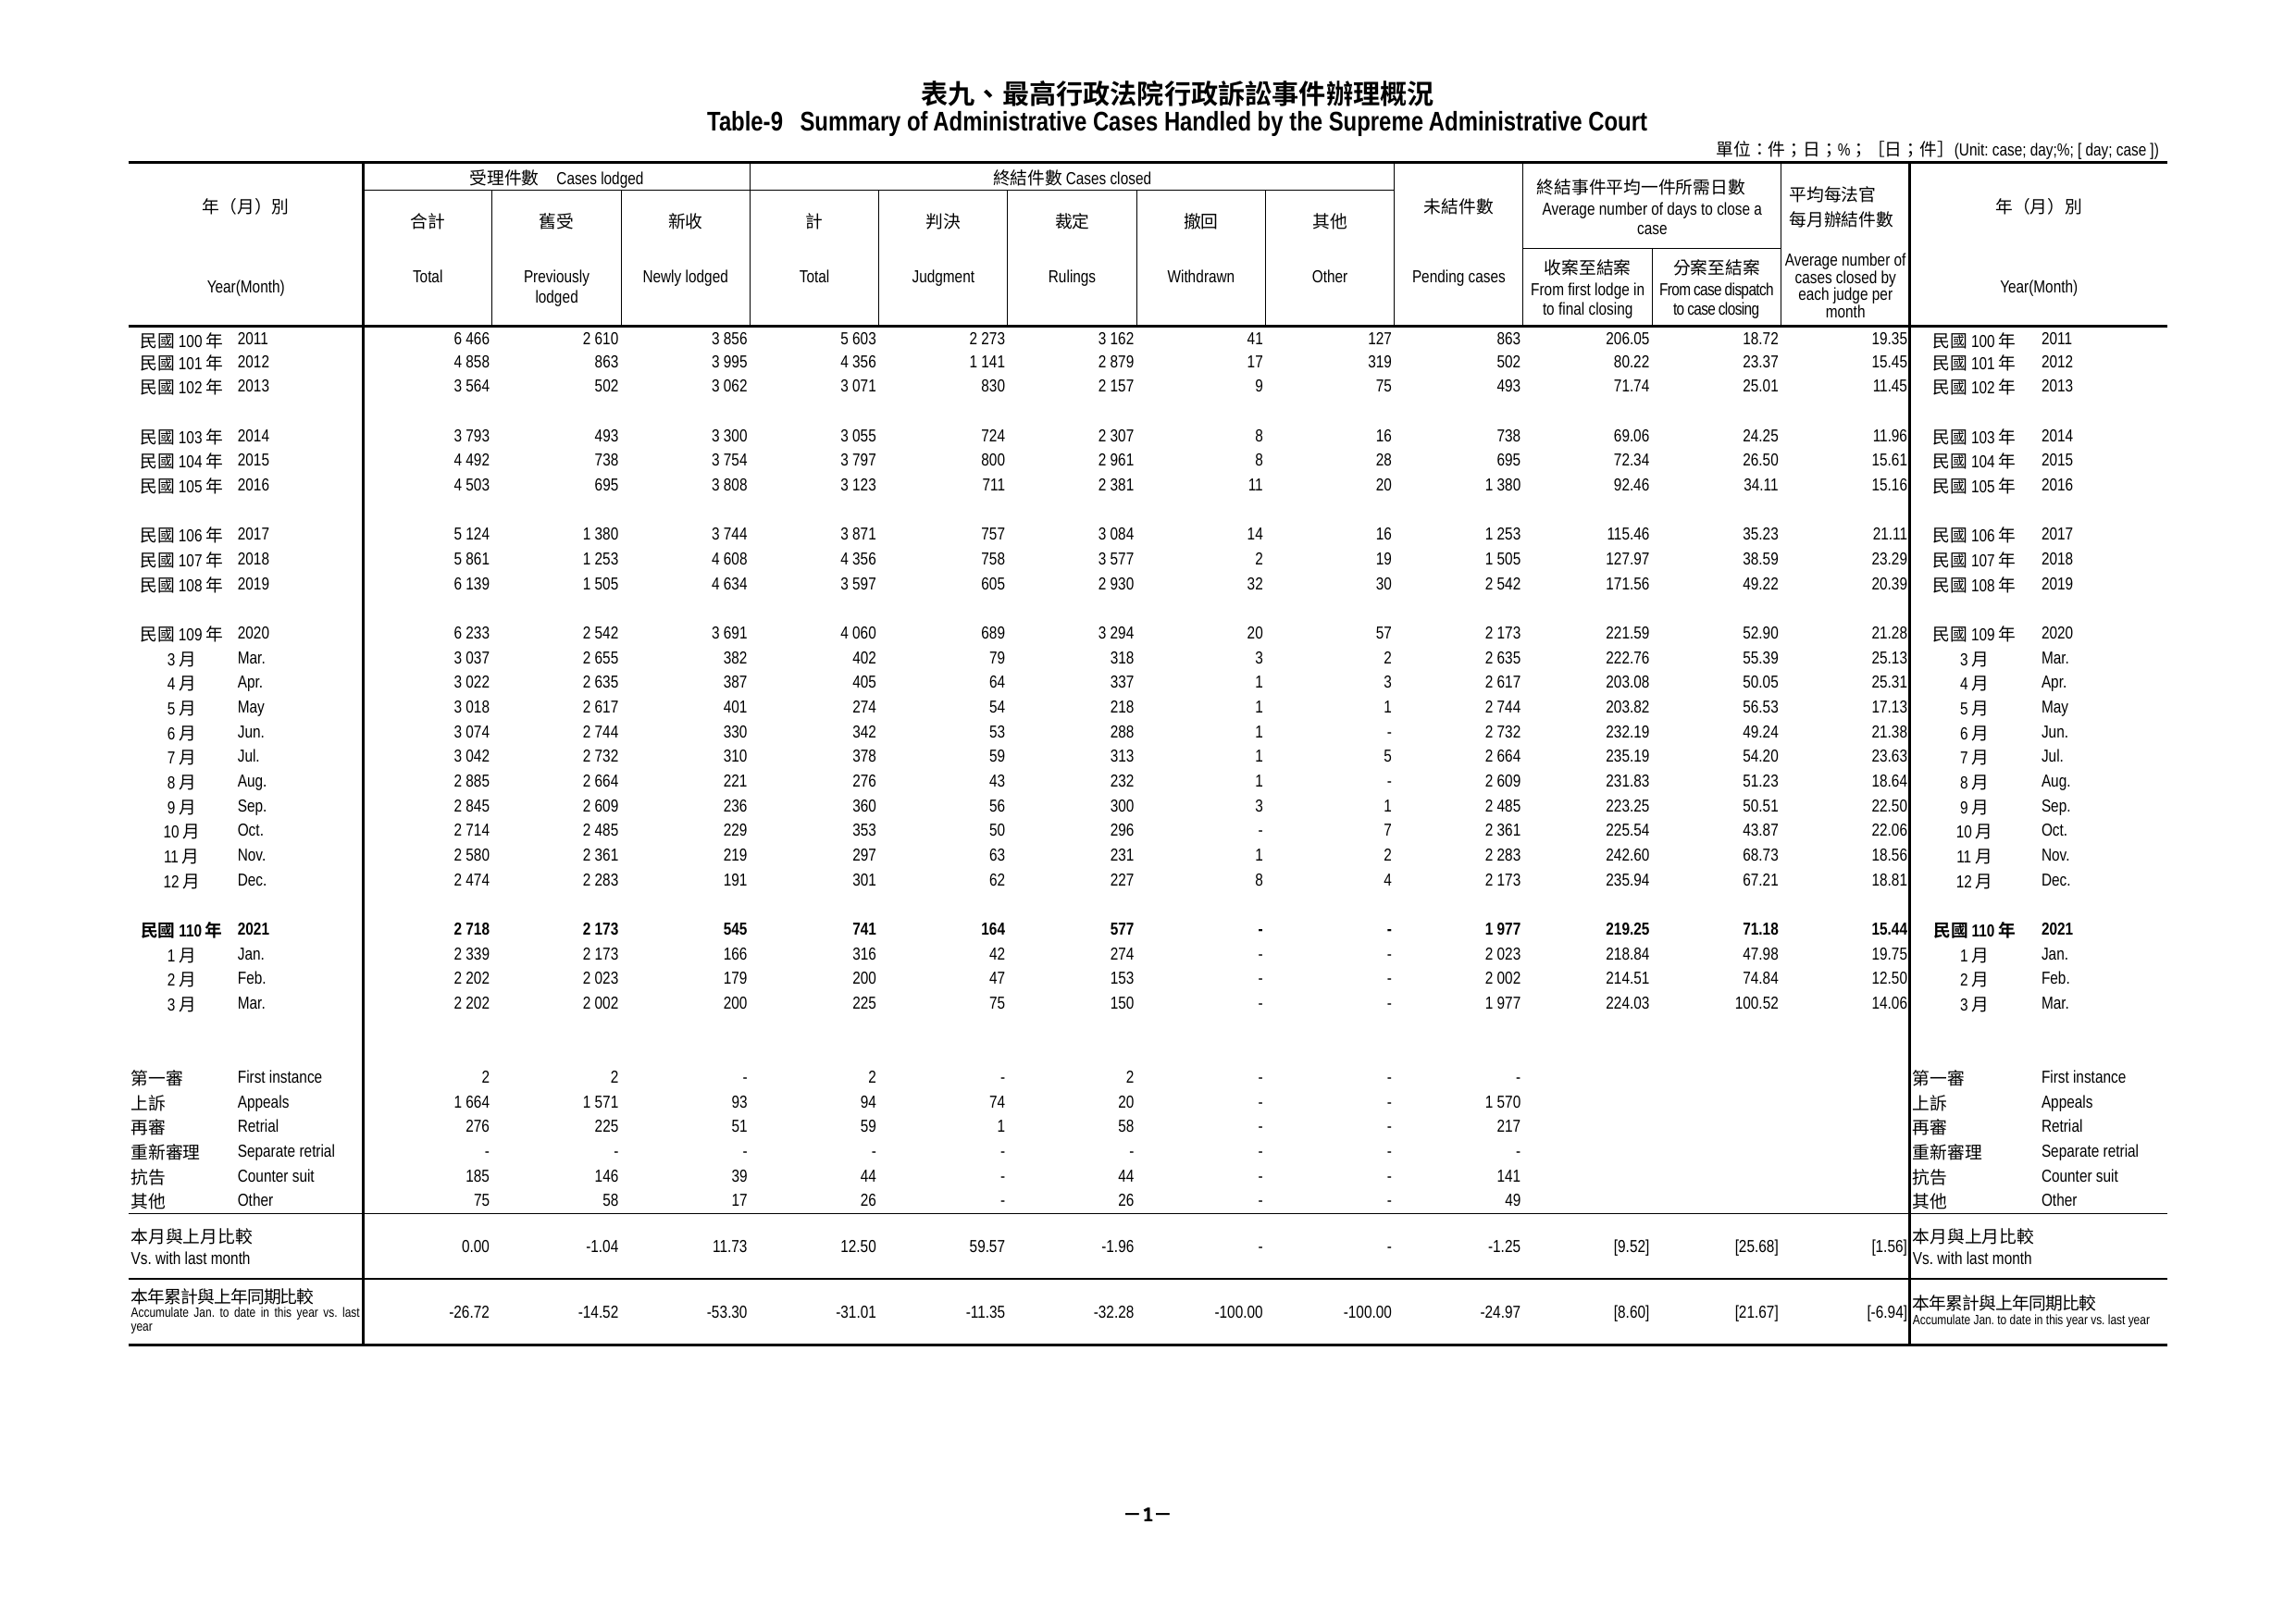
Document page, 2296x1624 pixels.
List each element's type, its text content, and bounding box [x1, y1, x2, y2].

table_cell 235.19 [1523, 744, 1652, 769]
table_cell 153 [1008, 966, 1136, 991]
table_cell 2 339 [365, 941, 492, 966]
table_cell 21.28 [1781, 621, 1908, 645]
table_cell 民國106年 [129, 522, 235, 547]
table_cell 其他 [1266, 191, 1394, 248]
table_cell 裁定 [1008, 191, 1136, 248]
table_cell 219 [621, 843, 750, 867]
table_cell Average number of cases closed by each judge per month [1781, 248, 1908, 325]
table_cell 58 [492, 1188, 621, 1213]
table_cell Apr. [235, 670, 362, 695]
table_cell 2 485 [492, 818, 621, 843]
table_cell [1911, 892, 2039, 917]
table_cell 其他 [129, 1188, 235, 1213]
table_cell [1523, 1089, 1652, 1114]
table_cell 2 474 [365, 867, 492, 892]
table_cell [21.67] [1652, 1280, 1781, 1344]
table_cell [1136, 892, 1265, 917]
table_cell 17 [1136, 349, 1265, 374]
text 表九、最高行政法院行政訴訟事件辦理概況 Table-9 Summary of Administrative Cases Handled by the Supreme Administrative Court [192, 82, 2164, 136]
table_cell 179 [621, 966, 750, 991]
table_cell [621, 892, 750, 917]
table_cell 4月 [129, 670, 235, 695]
table_cell 2 361 [1395, 818, 1523, 843]
table_cell 3 793 [365, 423, 492, 448]
table_cell 2 610 [492, 328, 621, 349]
table_cell 2 961 [1008, 448, 1136, 473]
table_cell 2 664 [1395, 744, 1523, 769]
table_cell 3月 [1911, 991, 2039, 1015]
table_cell Jul. [2039, 744, 2167, 769]
table_cell 50.05 [1652, 670, 1781, 695]
table_cell 115.46 [1523, 522, 1652, 547]
table_cell [2039, 1040, 2167, 1065]
table_cell 2 [1008, 1065, 1136, 1089]
table_cell 民國107年 [1911, 547, 2039, 571]
table_cell [1911, 596, 2039, 621]
table_cell Separate retrial [235, 1139, 362, 1163]
table_cell 14.06 [1781, 991, 1908, 1015]
table_cell 50 [879, 818, 1008, 843]
table_cell 214.51 [1523, 966, 1652, 991]
table_cell [1395, 1015, 1523, 1040]
table_cell Mar. [235, 991, 362, 1015]
table_cell 6 139 [365, 571, 492, 596]
table_cell 民國101年 [1911, 349, 2039, 374]
table_cell [1523, 1065, 1652, 1089]
table_cell [129, 497, 235, 522]
table_cell [750, 497, 878, 522]
table_cell 10月 [129, 818, 235, 843]
table_cell 695 [492, 473, 621, 497]
table_cell 32 [1136, 571, 1265, 596]
table_cell 3 084 [1008, 522, 1136, 547]
table_cell 20 [1136, 621, 1265, 645]
table_cell [1523, 596, 1652, 621]
table_cell 127.97 [1523, 547, 1652, 571]
table_cell Sep. [235, 793, 362, 818]
table_cell 59 [750, 1114, 878, 1139]
table_cell Oct. [2039, 818, 2167, 843]
table_cell 2018 [2039, 547, 2167, 571]
table_cell Mar. [235, 645, 362, 670]
table_cell 2 [1265, 843, 1395, 867]
table_cell Separate retrial [2039, 1139, 2167, 1163]
table_cell 724 [879, 423, 1008, 448]
table_cell -14.52 [492, 1280, 621, 1344]
table_cell 1 [1136, 719, 1265, 744]
table_cell 3 123 [750, 473, 878, 497]
table_cell [1781, 1089, 1908, 1114]
table_cell 11月 [129, 843, 235, 867]
table_cell 本月與上月比較 Vs. with last month [129, 1214, 362, 1278]
table_cell 3 294 [1008, 621, 1136, 645]
table_cell 72.34 [1523, 448, 1652, 473]
table_cell 711 [879, 473, 1008, 497]
table_cell [1911, 497, 2039, 522]
table_cell [1008, 1015, 1136, 1040]
table_cell 3 071 [750, 374, 878, 399]
table_cell 164 [879, 917, 1008, 941]
table_cell 3月 [129, 991, 235, 1015]
table_cell [235, 596, 362, 621]
table_cell 2 617 [1395, 670, 1523, 695]
table_cell 11.96 [1781, 423, 1908, 448]
table_cell [1781, 1188, 1908, 1213]
table_cell [492, 596, 621, 621]
table_cell 11.73 [621, 1214, 750, 1278]
table_cell 1 [1136, 744, 1265, 769]
table_cell [1395, 596, 1523, 621]
table_cell 288 [1008, 719, 1136, 744]
table_cell [1523, 1040, 1652, 1065]
table_cell 127 [1265, 328, 1395, 349]
table_cell 2 485 [1395, 793, 1523, 818]
table_cell 232.19 [1523, 719, 1652, 744]
table_cell 5月 [129, 695, 235, 719]
table_cell 342 [750, 719, 878, 744]
table_cell 222.76 [1523, 645, 1652, 670]
table_cell [1395, 1040, 1523, 1065]
table_cell 1 380 [492, 522, 621, 547]
table_cell [365, 596, 492, 621]
table_cell 重新審理 [1911, 1139, 2039, 1163]
table_cell Previously lodged [492, 248, 621, 325]
table_cell 5月 [1911, 695, 2039, 719]
table_cell 2 845 [365, 793, 492, 818]
table_cell 5 124 [365, 522, 492, 547]
table_cell 71.74 [1523, 374, 1652, 399]
table_cell 34.11 [1652, 473, 1781, 497]
table_cell 10月 [1911, 818, 2039, 843]
table_cell 18.64 [1781, 769, 1908, 793]
table_cell 47.98 [1652, 941, 1781, 966]
table_cell 26 [1008, 1188, 1136, 1213]
table_cell -53.30 [621, 1280, 750, 1344]
table_cell 59.57 [879, 1214, 1008, 1278]
table_cell 2016 [2039, 473, 2167, 497]
table_cell 3 808 [621, 473, 750, 497]
table_cell [879, 399, 1008, 423]
table_cell 16 [1265, 423, 1395, 448]
table_cell 141 [1395, 1163, 1523, 1188]
table_cell [1395, 497, 1523, 522]
table_cell 6月 [129, 719, 235, 744]
table_cell 1月 [1911, 941, 2039, 966]
table_cell [1008, 1040, 1136, 1065]
table_cell 69.06 [1523, 423, 1652, 448]
table_cell 316 [750, 941, 878, 966]
table_cell 225 [750, 991, 878, 1015]
table_cell 2 580 [365, 843, 492, 867]
table_cell 49.22 [1652, 571, 1781, 596]
table_cell 2 [492, 1065, 621, 1089]
table_cell Mar. [2039, 991, 2167, 1015]
table_cell [235, 497, 362, 522]
table_cell -1.04 [492, 1214, 621, 1278]
table_cell - [1136, 1188, 1265, 1213]
table_cell 8 [1136, 867, 1265, 892]
table_cell 其他 [1911, 1188, 2039, 1213]
table_cell [-6.94] [1781, 1280, 1908, 1344]
table_cell [492, 399, 621, 423]
table_cell 94 [750, 1089, 878, 1114]
table_cell 4 858 [365, 349, 492, 374]
table_cell 0.00 [365, 1214, 492, 1278]
table_cell - [1265, 1188, 1395, 1213]
table_cell 296 [1008, 818, 1136, 843]
table_cell 11.45 [1781, 374, 1908, 399]
table_cell 3 597 [750, 571, 878, 596]
table_cell Jan. [235, 941, 362, 966]
table_cell 274 [1008, 941, 1136, 966]
table_cell 3 074 [365, 719, 492, 744]
table_cell 2 173 [1395, 867, 1523, 892]
table_cell 146 [492, 1163, 621, 1188]
table_cell 2011 [235, 328, 362, 349]
table_cell 3 691 [621, 621, 750, 645]
table_header 受理件數 Cases lodged [365, 164, 750, 190]
table_cell 11 [1136, 473, 1265, 497]
table_cell 235.94 [1523, 867, 1652, 892]
table_cell [1395, 892, 1523, 917]
table_cell 38.59 [1652, 547, 1781, 571]
table_cell - [1395, 1139, 1523, 1163]
table_cell 68.73 [1652, 843, 1781, 867]
table_cell 2019 [2039, 571, 2167, 596]
table_cell 200 [621, 991, 750, 1015]
table_cell [2039, 399, 2167, 423]
table_cell 71.18 [1652, 917, 1781, 941]
table_header 平均每法官 每月辦結件數 [1781, 164, 1908, 248]
table_cell 2011 [2039, 328, 2167, 349]
table_cell [2039, 1015, 2167, 1040]
table_cell 313 [1008, 744, 1136, 769]
table_cell [1781, 892, 1908, 917]
table_cell 第一審 [1911, 1065, 2039, 1089]
table_cell 2 732 [1395, 719, 1523, 744]
table_cell [879, 1015, 1008, 1040]
table_cell 738 [492, 448, 621, 473]
table_cell 計 [751, 191, 878, 248]
table_cell 2月 [1911, 966, 2039, 991]
table_cell 223.25 [1523, 793, 1652, 818]
table_cell 2 744 [492, 719, 621, 744]
table_header 終結事件平均一件所需日數 Average number of days to close a case [1523, 164, 1781, 248]
table_cell 3 300 [621, 423, 750, 448]
table_cell 15.16 [1781, 473, 1908, 497]
table_cell 79 [879, 645, 1008, 670]
table_cell 抗告 [1911, 1163, 2039, 1188]
table_cell - [1008, 1139, 1136, 1163]
table_cell 3 037 [365, 645, 492, 670]
table_cell 8月 [129, 769, 235, 793]
table_cell 353 [750, 818, 878, 843]
table_cell 44 [1008, 1163, 1136, 1188]
table_cell [1781, 1163, 1908, 1188]
table_cell - [1265, 966, 1395, 991]
table_cell 219.25 [1523, 917, 1652, 941]
table_cell 218.84 [1523, 941, 1652, 966]
table_cell [1136, 1040, 1265, 1065]
table_cell Judgment [879, 248, 1007, 325]
table_cell 20.39 [1781, 571, 1908, 596]
table_cell 民國108年 [1911, 571, 2039, 596]
table_cell 民國103年 [129, 423, 235, 448]
table_cell 2 718 [365, 917, 492, 941]
table_cell 318 [1008, 645, 1136, 670]
table_cell 3 055 [750, 423, 878, 448]
table_cell 3 856 [621, 328, 750, 349]
table_cell 上訴 [129, 1089, 235, 1114]
table_cell 4 [1265, 867, 1395, 892]
table_cell 360 [750, 793, 878, 818]
table_cell Newly lodged [622, 248, 750, 325]
table_cell [1781, 1114, 1908, 1139]
table_cell 4 492 [365, 448, 492, 473]
table_cell Jan. [2039, 941, 2167, 966]
table_cell 7 [1265, 818, 1395, 843]
table_cell 221 [621, 769, 750, 793]
table_cell 1 505 [1395, 547, 1523, 571]
table_cell 75 [1265, 374, 1395, 399]
table_cell [235, 399, 362, 423]
table_cell 276 [365, 1114, 492, 1139]
table_cell 59 [879, 744, 1008, 769]
table_cell 2 [1265, 645, 1395, 670]
table_cell 7月 [1911, 744, 2039, 769]
table_cell 收案至結案 From first lodge in to final closing [1523, 249, 1652, 325]
table_cell - [1265, 719, 1395, 744]
table_cell 2 609 [1395, 769, 1523, 793]
table_cell 74.84 [1652, 966, 1781, 991]
table_cell 撤回 [1137, 191, 1265, 248]
table_cell 2 002 [1395, 966, 1523, 991]
table_cell -1.25 [1395, 1214, 1523, 1278]
table_cell [1136, 497, 1265, 522]
table_cell [1136, 1015, 1265, 1040]
table_cell 49.24 [1652, 719, 1781, 744]
table_cell [129, 1015, 235, 1040]
table_cell 3 [1136, 645, 1265, 670]
table_cell 276 [750, 769, 878, 793]
table_cell 2012 [235, 349, 362, 374]
table_cell 2 023 [492, 966, 621, 991]
table_cell 206.05 [1523, 328, 1652, 349]
table_cell Dec. [2039, 867, 2167, 892]
table_cell [1652, 1114, 1781, 1139]
table_cell 80.22 [1523, 349, 1652, 374]
table_cell - [1265, 1139, 1395, 1163]
table_cell 1 141 [879, 349, 1008, 374]
table_cell [1652, 497, 1781, 522]
table_cell [1523, 399, 1652, 423]
table_cell 577 [1008, 917, 1136, 941]
table_cell 3 871 [750, 522, 878, 547]
table_cell 378 [750, 744, 878, 769]
table_cell 1 570 [1395, 1089, 1523, 1114]
table_cell 4 634 [621, 571, 750, 596]
table_cell 2 [1136, 547, 1265, 571]
table_cell - [1136, 917, 1265, 941]
table_cell 2013 [235, 374, 362, 399]
table_cell 2月 [129, 966, 235, 991]
table_cell 19.35 [1781, 328, 1908, 349]
table_cell 502 [492, 374, 621, 399]
table_cell 1 [879, 1114, 1008, 1139]
table_cell [1781, 1139, 1908, 1163]
table_cell 227 [1008, 867, 1136, 892]
table_cell [1781, 596, 1908, 621]
table_cell 695 [1395, 448, 1523, 473]
table_cell 42 [879, 941, 1008, 966]
table_cell 203.08 [1523, 670, 1652, 695]
table_cell 191 [621, 867, 750, 892]
table_cell 22.06 [1781, 818, 1908, 843]
table_cell [1523, 1188, 1652, 1213]
table_cell 3 797 [750, 448, 878, 473]
table_cell 24.25 [1652, 423, 1781, 448]
table_cell 2015 [235, 448, 362, 473]
table_cell 2 542 [1395, 571, 1523, 596]
table_cell 16 [1265, 522, 1395, 547]
table_cell 5 603 [750, 328, 878, 349]
table_cell 2 [365, 1065, 492, 1089]
table_cell 18.72 [1652, 328, 1781, 349]
table_cell 12月 [129, 867, 235, 892]
table_header 年（月）別 [1911, 164, 2167, 248]
table_cell 3 577 [1008, 547, 1136, 571]
table_cell 25.31 [1781, 670, 1908, 695]
table_cell - [1265, 1163, 1395, 1188]
table_cell 2018 [235, 547, 362, 571]
table_header 終結件數Cases closed [751, 164, 1394, 190]
table_cell 本年累計與上年同期比較 Accumulate Jan. to date in this year vs. last year [129, 1280, 362, 1344]
table_cell 185 [365, 1163, 492, 1188]
table_cell Retrial [2039, 1114, 2167, 1139]
table_cell 2 202 [365, 991, 492, 1015]
table_cell -32.28 [1008, 1280, 1136, 1344]
table_cell 民國104年 [129, 448, 235, 473]
table_cell 217 [1395, 1114, 1523, 1139]
table_cell [1.56] [1781, 1214, 1908, 1278]
table_cell 1 977 [1395, 917, 1523, 941]
table_cell [365, 1040, 492, 1065]
table_cell -24.97 [1395, 1280, 1523, 1344]
table_cell - [1265, 991, 1395, 1015]
table_cell 2 002 [492, 991, 621, 1015]
table_cell 310 [621, 744, 750, 769]
table_cell 1 977 [1395, 991, 1523, 1015]
table_cell 2 273 [879, 328, 1008, 349]
table_cell [879, 1040, 1008, 1065]
table_cell [750, 596, 878, 621]
table_cell 2 173 [1395, 621, 1523, 645]
table_cell First instance [235, 1065, 362, 1089]
table_cell Rulings [1008, 248, 1136, 325]
table_cell Dec. [235, 867, 362, 892]
table_cell [1652, 1163, 1781, 1188]
table_cell [1652, 1139, 1781, 1163]
table_cell 2 885 [365, 769, 492, 793]
table_cell 23.63 [1781, 744, 1908, 769]
table_cell 12月 [1911, 867, 2039, 892]
table_cell Sep. [2039, 793, 2167, 818]
table_cell 75 [879, 991, 1008, 1015]
table_cell 民國110年 [1911, 917, 2039, 941]
table_cell 39 [621, 1163, 750, 1188]
table_cell 民國101年 [129, 349, 235, 374]
table_cell [1781, 1015, 1908, 1040]
table_cell 4 356 [750, 349, 878, 374]
table_cell 738 [1395, 423, 1523, 448]
table_cell [1523, 1163, 1652, 1188]
table_cell - [492, 1139, 621, 1163]
table_cell -11.35 [879, 1280, 1008, 1344]
table_cell 387 [621, 670, 750, 695]
table_cell 402 [750, 645, 878, 670]
table_cell 43.87 [1652, 818, 1781, 843]
table_cell 合計 [365, 191, 491, 248]
table_cell [1652, 1188, 1781, 1213]
table_cell 493 [492, 423, 621, 448]
table_cell 2012 [2039, 349, 2167, 374]
table_cell 上訴 [1911, 1089, 2039, 1114]
table_cell Other [235, 1188, 362, 1213]
table_cell [750, 1040, 878, 1065]
table_cell 6 466 [365, 328, 492, 349]
table_cell Total [365, 248, 491, 325]
table_cell 民國103年 [1911, 423, 2039, 448]
table_cell 民國100年 [129, 328, 235, 349]
table_cell Nov. [2039, 843, 2167, 867]
table_cell 2 609 [492, 793, 621, 818]
table_cell 100.52 [1652, 991, 1781, 1015]
table_cell [235, 892, 362, 917]
table_cell - [1136, 1089, 1265, 1114]
table_cell [365, 497, 492, 522]
table_cell Aug. [235, 769, 362, 793]
table_cell 2014 [2039, 423, 2167, 448]
table_cell Appeals [235, 1089, 362, 1114]
table_cell [1911, 399, 2039, 423]
table_cell 21.11 [1781, 522, 1908, 547]
table_cell 3 [1265, 670, 1395, 695]
table_cell [1008, 497, 1136, 522]
table_cell 3 [1136, 793, 1265, 818]
table_cell - [1265, 769, 1395, 793]
table_cell Counter suit [2039, 1163, 2167, 1188]
table_cell Jun. [235, 719, 362, 744]
table_cell 2 361 [492, 843, 621, 867]
table_cell 2016 [235, 473, 362, 497]
table_cell 49 [1395, 1188, 1523, 1213]
table_cell - [879, 1163, 1008, 1188]
table_cell 2 283 [492, 867, 621, 892]
table_cell - [1136, 941, 1265, 966]
table_cell 23.29 [1781, 547, 1908, 571]
table_cell - [1265, 1089, 1395, 1114]
table_cell 新收 [622, 191, 750, 248]
table_cell 2 732 [492, 744, 621, 769]
table_cell 7月 [129, 744, 235, 769]
table_cell 2 173 [492, 917, 621, 941]
table_cell 50.51 [1652, 793, 1781, 818]
table_cell 8 [1136, 423, 1265, 448]
table_cell 民國102年 [129, 374, 235, 399]
table_cell [129, 596, 235, 621]
table_cell [129, 1040, 235, 1065]
table_cell 301 [750, 867, 878, 892]
table_cell Nov. [235, 843, 362, 867]
table_cell [1652, 1015, 1781, 1040]
table_cell 2014 [235, 423, 362, 448]
table_cell 863 [1395, 328, 1523, 349]
table_cell [1781, 497, 1908, 522]
table_cell - [1136, 1065, 1265, 1089]
table_cell - [1136, 1214, 1265, 1278]
table_cell Feb. [2039, 966, 2167, 991]
table_cell 2020 [2039, 621, 2167, 645]
table_cell 25.13 [1781, 645, 1908, 670]
table_cell 9月 [1911, 793, 2039, 818]
table_cell Retrial [235, 1114, 362, 1139]
table_cell 民國109年 [129, 621, 235, 645]
table_cell 22.50 [1781, 793, 1908, 818]
table_cell - [365, 1139, 492, 1163]
table_cell 800 [879, 448, 1008, 473]
table_cell - [1265, 1114, 1395, 1139]
table_cell 232 [1008, 769, 1136, 793]
table_cell - [1136, 818, 1265, 843]
table_cell 2 617 [492, 695, 621, 719]
table_cell 1 [1136, 695, 1265, 719]
table_cell [621, 1040, 750, 1065]
table_cell 47 [879, 966, 1008, 991]
table_cell - [1395, 1065, 1523, 1089]
table_cell 35.23 [1652, 522, 1781, 547]
table_cell [1781, 399, 1908, 423]
table_cell 1 664 [365, 1089, 492, 1114]
table_cell 224.03 [1523, 991, 1652, 1015]
table_cell 2 930 [1008, 571, 1136, 596]
table_cell 再審 [129, 1114, 235, 1139]
table_cell 12.50 [1781, 966, 1908, 991]
table_cell 8 [1136, 448, 1265, 473]
table_cell - [879, 1188, 1008, 1213]
table_cell 5 [1265, 744, 1395, 769]
table_cell 62 [879, 867, 1008, 892]
table_cell [235, 1040, 362, 1065]
table_cell [621, 497, 750, 522]
table_cell [1911, 1015, 2039, 1040]
table_cell 4 060 [750, 621, 878, 645]
table_cell [2039, 892, 2167, 917]
table_cell 166 [621, 941, 750, 966]
table_cell 民國100年 [1911, 328, 2039, 349]
table_cell [492, 892, 621, 917]
table_cell [1523, 892, 1652, 917]
table_cell 63 [879, 843, 1008, 867]
table_cell 21.38 [1781, 719, 1908, 744]
table_cell [879, 596, 1008, 621]
table_cell 11月 [1911, 843, 2039, 867]
table_cell 14 [1136, 522, 1265, 547]
table_cell - [1265, 1065, 1395, 1089]
table_cell 2 714 [365, 818, 492, 843]
table_cell May [2039, 695, 2167, 719]
table_cell - [879, 1065, 1008, 1089]
table_cell 2021 [2039, 917, 2167, 941]
table_cell 3 042 [365, 744, 492, 769]
table_cell 3 162 [1008, 328, 1136, 349]
table_cell 231.83 [1523, 769, 1652, 793]
table_cell 3 018 [365, 695, 492, 719]
table_cell 17 [621, 1188, 750, 1213]
table_cell [1265, 1040, 1395, 1065]
table_cell 56.53 [1652, 695, 1781, 719]
table_cell Counter suit [235, 1163, 362, 1188]
table_cell [365, 399, 492, 423]
table_cell 225 [492, 1114, 621, 1139]
table_cell 15.61 [1781, 448, 1908, 473]
table_cell 758 [879, 547, 1008, 571]
table_cell 民國109年 [1911, 621, 2039, 645]
table_cell - [621, 1139, 750, 1163]
table_cell [8.60] [1523, 1280, 1652, 1344]
table_cell [1523, 1139, 1652, 1163]
table_cell 41 [1136, 328, 1265, 349]
table_cell 2021 [235, 917, 362, 941]
table_cell - [1136, 966, 1265, 991]
table_cell 重新審理 [129, 1139, 235, 1163]
table_cell 51.23 [1652, 769, 1781, 793]
table_cell 民國102年 [1911, 374, 2039, 399]
table_cell 1 [1265, 793, 1395, 818]
table_cell [235, 1015, 362, 1040]
table_cell [1911, 1040, 2039, 1065]
table_cell 2 664 [492, 769, 621, 793]
table_cell [9.52] [1523, 1214, 1652, 1278]
table_cell 9 [1136, 374, 1265, 399]
table_cell 405 [750, 670, 878, 695]
table_cell 民國107年 [129, 547, 235, 571]
table_cell [1781, 1065, 1908, 1089]
table_cell [750, 1015, 878, 1040]
table_cell 2 307 [1008, 423, 1136, 448]
table_cell 8月 [1911, 769, 2039, 793]
table_cell 1月 [129, 941, 235, 966]
table_cell 28 [1265, 448, 1395, 473]
table_cell Aug. [2039, 769, 2167, 793]
table_cell Apr. [2039, 670, 2167, 695]
table_cell 2017 [235, 522, 362, 547]
table_cell 3月 [129, 645, 235, 670]
table_cell 2 655 [492, 645, 621, 670]
table_cell 236 [621, 793, 750, 818]
table_cell 18.56 [1781, 843, 1908, 867]
table_cell - [1136, 1163, 1265, 1188]
table_cell 3 995 [621, 349, 750, 374]
table_cell 民國104年 [1911, 448, 2039, 473]
table_cell 319 [1265, 349, 1395, 374]
table_cell 2 879 [1008, 349, 1136, 374]
table_cell [1523, 1114, 1652, 1139]
table_cell 757 [879, 522, 1008, 547]
table_cell 218 [1008, 695, 1136, 719]
table_cell - [621, 1065, 750, 1089]
table_cell 9月 [129, 793, 235, 818]
table_cell 6 233 [365, 621, 492, 645]
table_cell - [750, 1139, 878, 1163]
table_cell 43 [879, 769, 1008, 793]
table_cell 53 [879, 719, 1008, 744]
table_cell [25.68] [1652, 1214, 1781, 1278]
table_cell 2 635 [1395, 645, 1523, 670]
table_cell 民國106年 [1911, 522, 2039, 547]
table_cell Jun. [2039, 719, 2167, 744]
table_cell 6月 [1911, 719, 2039, 744]
table_cell 12.50 [750, 1214, 878, 1278]
table_cell -100.00 [1136, 1280, 1265, 1344]
table_cell [1136, 399, 1265, 423]
table_cell 2013 [2039, 374, 2167, 399]
table_cell 4月 [1911, 670, 2039, 695]
table_cell 判決 [879, 191, 1007, 248]
table_cell 3 744 [621, 522, 750, 547]
table_cell [1136, 596, 1265, 621]
table_cell 74 [879, 1089, 1008, 1114]
table_cell 分案至結案 From case dispatch to case closing [1653, 249, 1781, 325]
table_cell [1395, 399, 1523, 423]
text 單位：件；日；%；［日；件］(Unit: case; day;%; [ day; case ]) [137, 136, 2159, 161]
table_cell [750, 399, 878, 423]
table_cell Jul. [235, 744, 362, 769]
table_cell [621, 1015, 750, 1040]
table_cell 民國108年 [129, 571, 235, 596]
table_cell 1 571 [492, 1089, 621, 1114]
table_cell 4 503 [365, 473, 492, 497]
table_cell [1265, 497, 1395, 522]
table_cell [492, 1015, 621, 1040]
table_cell Pending cases [1395, 248, 1522, 325]
table_cell 1 253 [492, 547, 621, 571]
table_cell 221.59 [1523, 621, 1652, 645]
table_header 未結件數 [1395, 164, 1522, 248]
table_cell 54 [879, 695, 1008, 719]
table_cell 2 635 [492, 670, 621, 695]
table_cell - [879, 1139, 1008, 1163]
table_cell 民國105年 [129, 473, 235, 497]
table_cell [1652, 1089, 1781, 1114]
table_cell - [1265, 1214, 1395, 1278]
table_cell [1652, 892, 1781, 917]
table_cell [1523, 1015, 1652, 1040]
table_cell 75 [365, 1188, 492, 1213]
table_cell -31.01 [750, 1280, 878, 1344]
table_cell Withdrawn [1137, 248, 1265, 325]
table_cell 3 564 [365, 374, 492, 399]
table_cell Oct. [235, 818, 362, 843]
table_cell 3 062 [621, 374, 750, 399]
table_cell 171.56 [1523, 571, 1652, 596]
table_cell 52.90 [1652, 621, 1781, 645]
table_cell 231 [1008, 843, 1136, 867]
table_cell First instance [2039, 1065, 2167, 1089]
table_cell [1523, 497, 1652, 522]
table_cell - [1136, 1114, 1265, 1139]
table_cell Other [1266, 248, 1394, 325]
table_cell 5 861 [365, 547, 492, 571]
table_cell 51 [621, 1114, 750, 1139]
table_cell [750, 892, 878, 917]
table_cell 抗告 [129, 1163, 235, 1188]
table_cell Feb. [235, 966, 362, 991]
table_cell 2 173 [492, 941, 621, 966]
table_cell 242.60 [1523, 843, 1652, 867]
table_cell 1 [1136, 670, 1265, 695]
table_cell 2 157 [1008, 374, 1136, 399]
table_cell [1652, 1065, 1781, 1089]
table_cell [1008, 596, 1136, 621]
table_cell [1008, 892, 1136, 917]
table_cell 23.37 [1652, 349, 1781, 374]
table_cell 274 [750, 695, 878, 719]
table_cell 150 [1008, 991, 1136, 1015]
table_cell 15.44 [1781, 917, 1908, 941]
table_cell [1652, 399, 1781, 423]
table_cell 545 [621, 917, 750, 941]
table_cell 舊受 [492, 191, 621, 248]
table_cell 605 [879, 571, 1008, 596]
table_cell 502 [1395, 349, 1523, 374]
table_cell 2 [750, 1065, 878, 1089]
table_cell 19.75 [1781, 941, 1908, 966]
table_header 年（月）別 [129, 164, 362, 248]
table_cell 741 [750, 917, 878, 941]
table_cell 830 [879, 374, 1008, 399]
table_cell [1781, 1040, 1908, 1065]
table_cell 第一審 [129, 1065, 235, 1089]
table_cell 18.81 [1781, 867, 1908, 892]
table_cell 92.46 [1523, 473, 1652, 497]
table_cell 再審 [1911, 1114, 2039, 1139]
table_cell [365, 1015, 492, 1040]
table_cell 4 356 [750, 547, 878, 571]
table_cell 2 023 [1395, 941, 1523, 966]
table_cell 2020 [235, 621, 362, 645]
table_cell [1008, 399, 1136, 423]
table_cell [621, 399, 750, 423]
table_cell Year(Month) [1911, 248, 2167, 325]
table_cell -1.96 [1008, 1214, 1136, 1278]
table_cell 20 [1265, 473, 1395, 497]
table_cell [492, 1040, 621, 1065]
table_cell 229 [621, 818, 750, 843]
table_cell [129, 399, 235, 423]
table_cell 1 [1136, 769, 1265, 793]
table_cell [129, 892, 235, 917]
table_cell 2017 [2039, 522, 2167, 547]
table_cell 3月 [1911, 645, 2039, 670]
table_cell 1 253 [1395, 522, 1523, 547]
table_cell Appeals [2039, 1089, 2167, 1114]
table_cell Total [751, 248, 878, 325]
table_cell 30 [1265, 571, 1395, 596]
table_cell 3 022 [365, 670, 492, 695]
table_cell 1 505 [492, 571, 621, 596]
table_cell 493 [1395, 374, 1523, 399]
table_cell 1 [1136, 843, 1265, 867]
table_cell - [1136, 1139, 1265, 1163]
table_cell 57 [1265, 621, 1395, 645]
table_cell [1265, 892, 1395, 917]
table_cell 56 [879, 793, 1008, 818]
table_cell 民國105年 [1911, 473, 2039, 497]
table_cell 2 542 [492, 621, 621, 645]
table_cell 401 [621, 695, 750, 719]
table_cell [1652, 1040, 1781, 1065]
table_cell [621, 596, 750, 621]
table_cell [879, 497, 1008, 522]
table_cell 55.39 [1652, 645, 1781, 670]
table_cell 本月與上月比較 Vs. with last month [1911, 1214, 2167, 1278]
table_cell 58 [1008, 1114, 1136, 1139]
table_cell 1 380 [1395, 473, 1523, 497]
table_cell 382 [621, 645, 750, 670]
table_cell [1265, 1015, 1395, 1040]
table_cell -100.00 [1265, 1280, 1395, 1344]
table_cell 203.82 [1523, 695, 1652, 719]
table_cell 2 381 [1008, 473, 1136, 497]
table_cell 64 [879, 670, 1008, 695]
table_cell May [235, 695, 362, 719]
table_cell 67.21 [1652, 867, 1781, 892]
table_cell 863 [492, 349, 621, 374]
table_cell - [1136, 991, 1265, 1015]
table_cell - [1265, 941, 1395, 966]
table_cell 17.13 [1781, 695, 1908, 719]
table_cell 15.45 [1781, 349, 1908, 374]
table_cell [365, 892, 492, 917]
table_cell 2 744 [1395, 695, 1523, 719]
table_cell 1 [1265, 695, 1395, 719]
table_cell 3 754 [621, 448, 750, 473]
table_cell 20 [1008, 1089, 1136, 1114]
table_cell 25.01 [1652, 374, 1781, 399]
table_cell 26 [750, 1188, 878, 1213]
table_cell 225.54 [1523, 818, 1652, 843]
table_cell 44 [750, 1163, 878, 1188]
table_cell - [1265, 917, 1395, 941]
table_cell 2 202 [365, 966, 492, 991]
table_cell Mar. [2039, 645, 2167, 670]
table_cell 2019 [235, 571, 362, 596]
table_cell 200 [750, 966, 878, 991]
table_cell Other [2039, 1188, 2167, 1213]
table_cell 民國110年 [129, 917, 235, 941]
table_cell [492, 497, 621, 522]
table_cell 19 [1265, 547, 1395, 571]
table_cell 689 [879, 621, 1008, 645]
table_cell 297 [750, 843, 878, 867]
table_cell [1265, 596, 1395, 621]
table_cell -26.72 [365, 1280, 492, 1344]
table_cell 4 608 [621, 547, 750, 571]
table_cell [2039, 596, 2167, 621]
table_cell 93 [621, 1089, 750, 1114]
table_cell 26.50 [1652, 448, 1781, 473]
table_cell [879, 892, 1008, 917]
table_cell 本年累計與上年同期比較 Accumulate Jan. to date in this year vs. last year [1911, 1280, 2167, 1344]
table_cell 337 [1008, 670, 1136, 695]
table_cell [1652, 596, 1781, 621]
table_cell 330 [621, 719, 750, 744]
table_cell 2 283 [1395, 843, 1523, 867]
table_cell 300 [1008, 793, 1136, 818]
table_cell 54.20 [1652, 744, 1781, 769]
table_cell [1265, 399, 1395, 423]
table_cell Year(Month) [129, 248, 362, 325]
table_cell 2015 [2039, 448, 2167, 473]
table_cell [2039, 497, 2167, 522]
